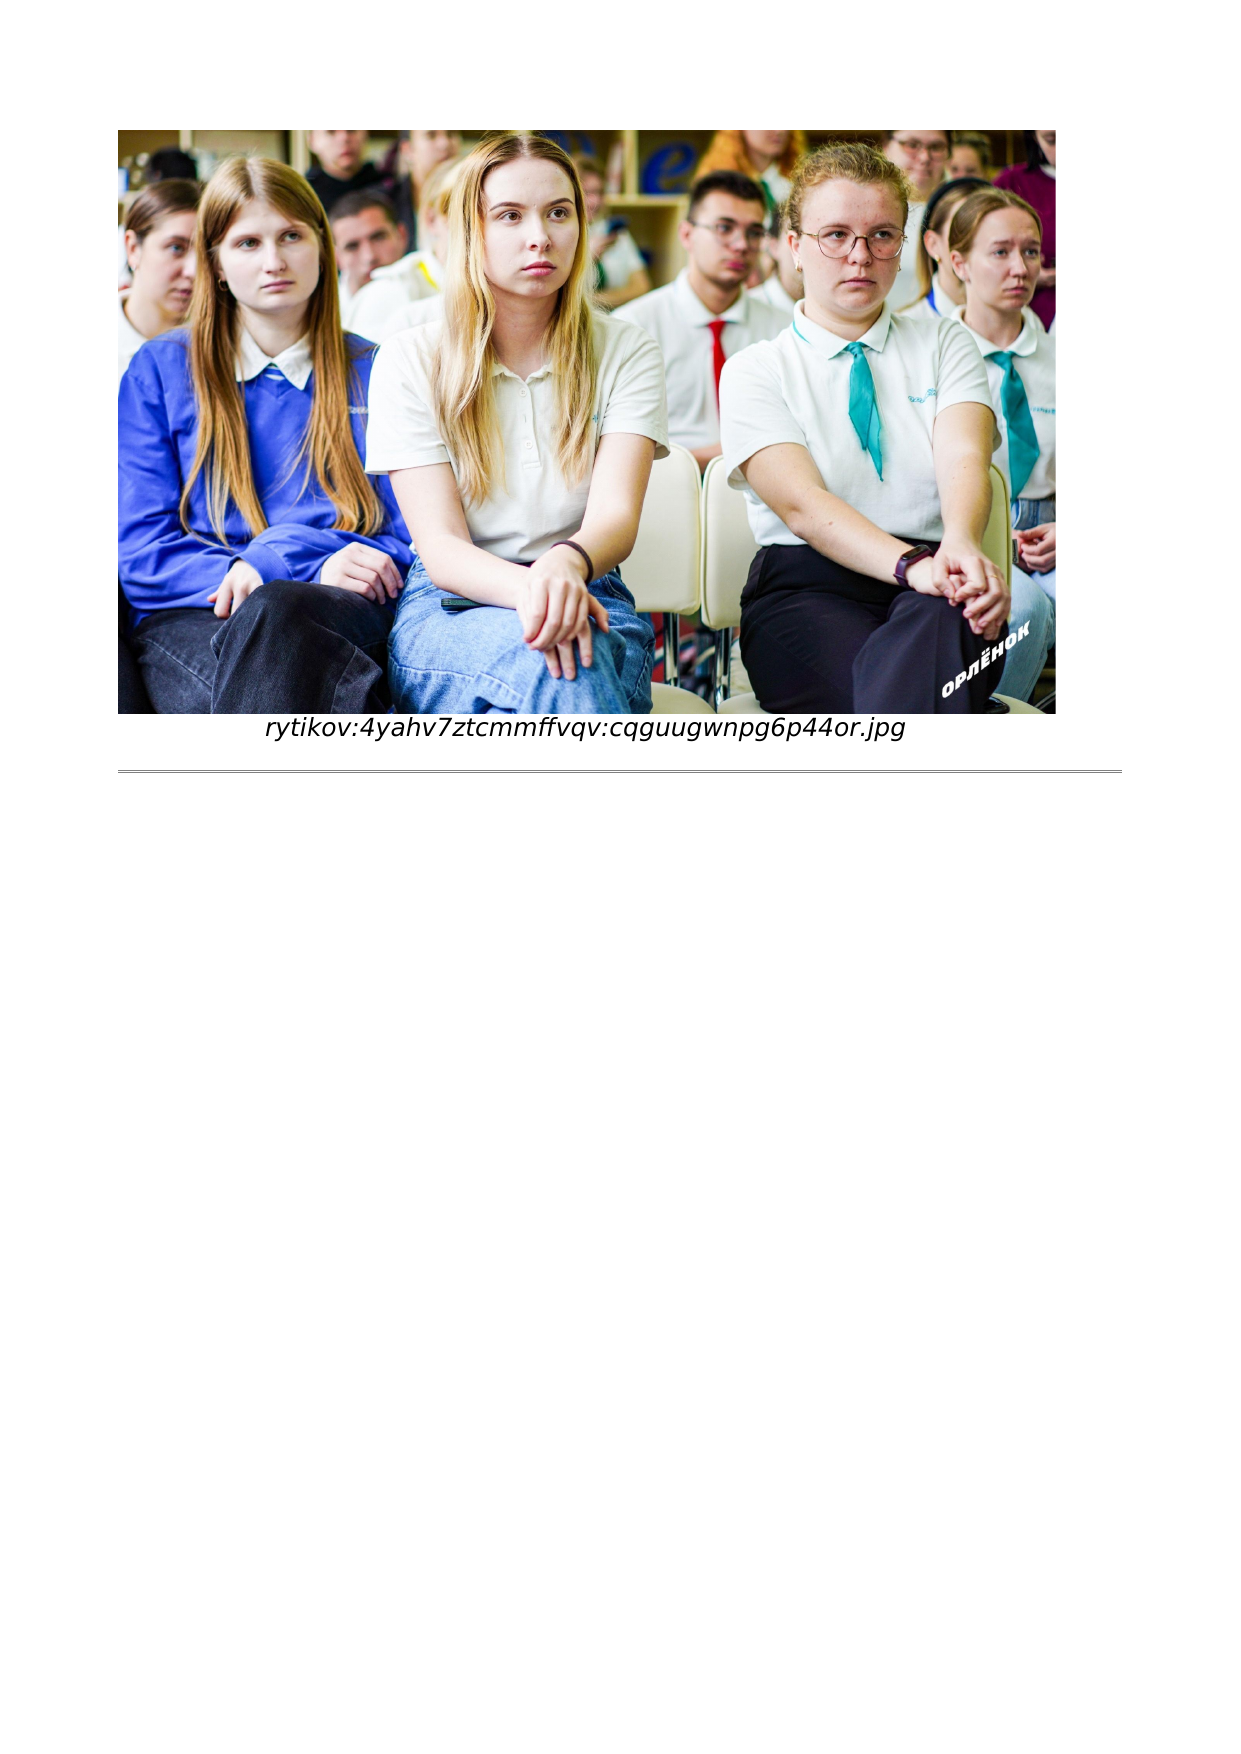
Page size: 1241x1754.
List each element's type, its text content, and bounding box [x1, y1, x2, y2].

picture [118, 130, 1056, 714]
text rytikov:4yahv7ztcmmffvqv:cqguugwnpg6p44or.jpg [118, 714, 1056, 743]
